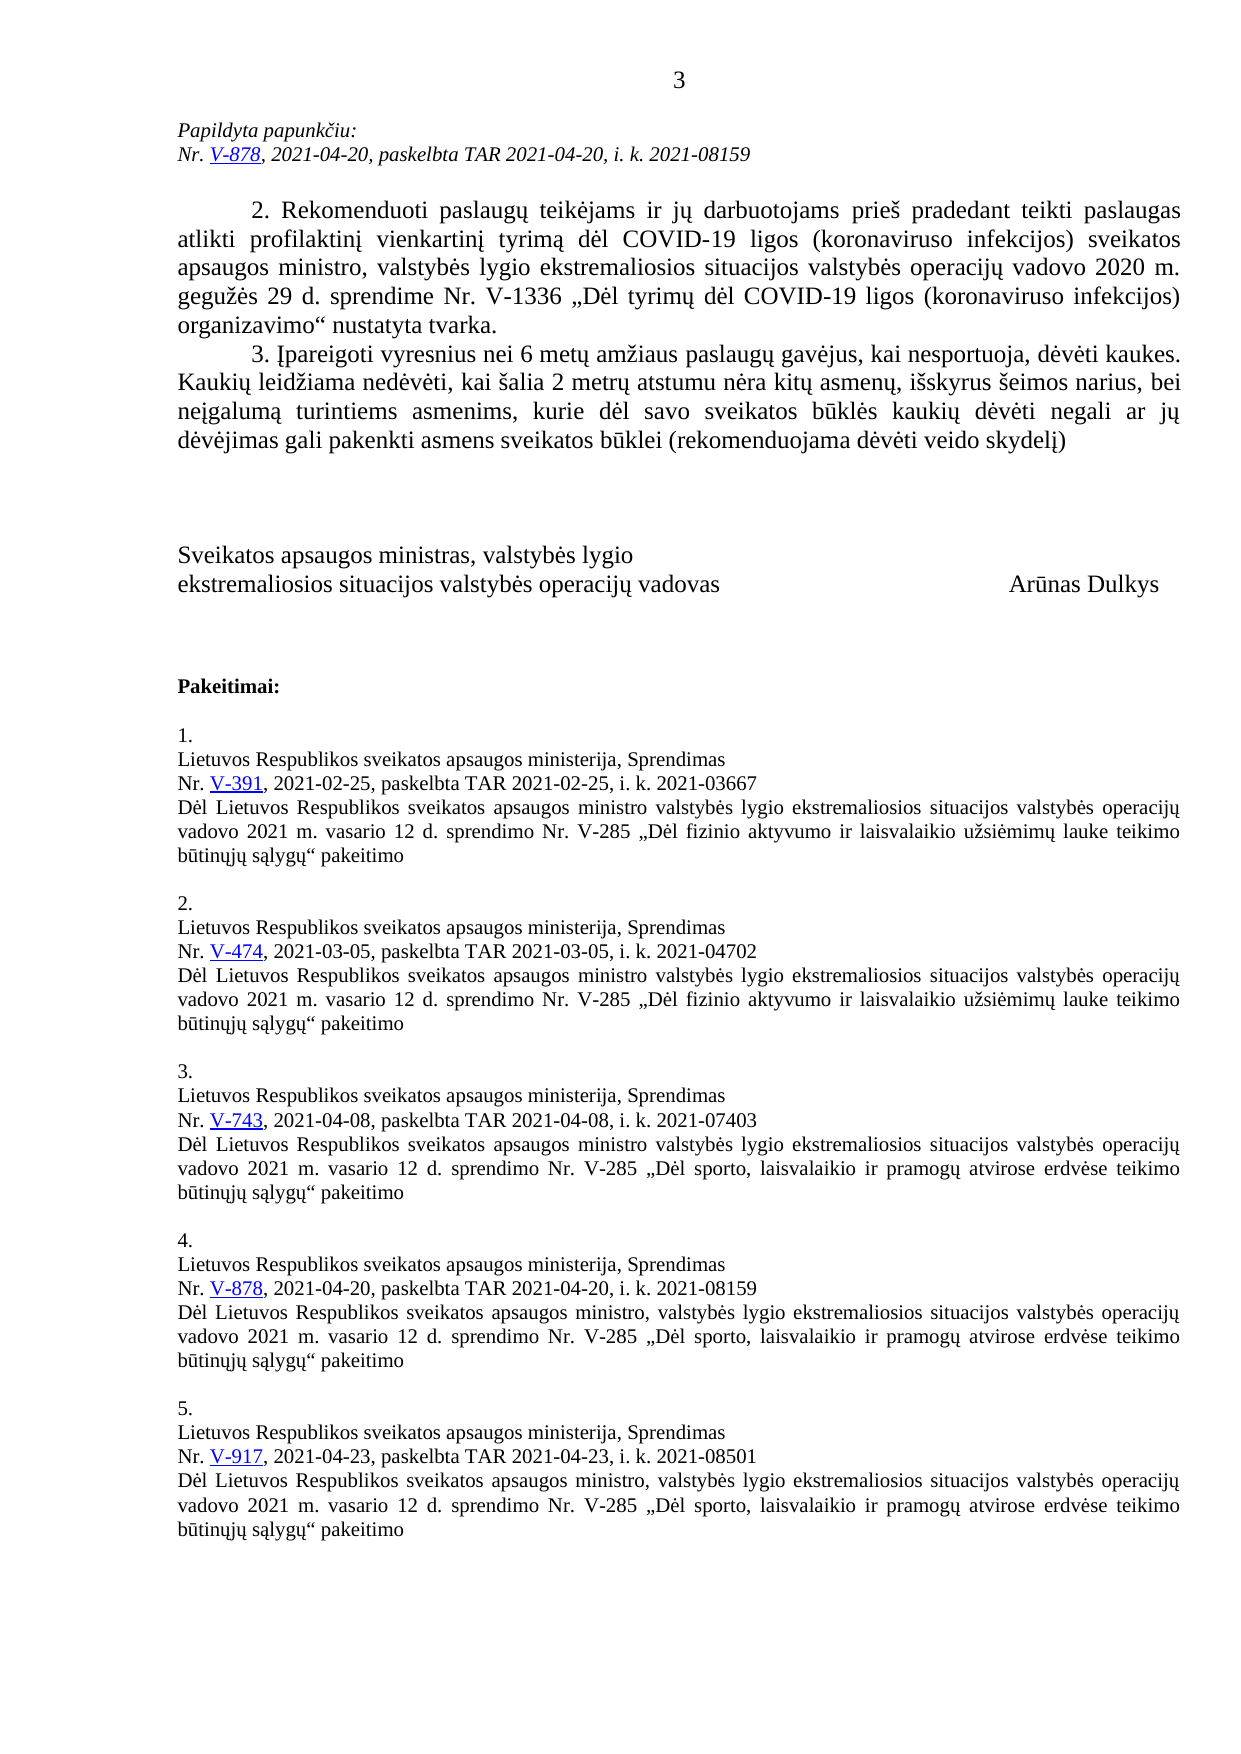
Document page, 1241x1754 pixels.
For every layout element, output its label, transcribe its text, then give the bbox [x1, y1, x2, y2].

text Nr. V-917, 2021-04-23, paskelbta TAR 2021-04-23, i. k. 2021-08501 [177, 1444, 1181, 1468]
text Dėl Lietuvos Respublikos sveikatos apsaugos ministro valstybės lygio ekstremaliosios situacijos valstybės operacijų vadovo 2021 m. vasario 12 d. sprendimo Nr. V-285 „Dėl sporto, laisvalaikio ir pramogų atvirose erdvėse teikimo būtinųjų sąlygų“ pakeitimo [177, 1132, 1181, 1204]
text Papildyta papunkčiu: [177, 118, 1181, 142]
text 1. [177, 722, 1181, 747]
text Sveikatos apsaugos ministras, valstybės lygio [177, 540, 1181, 569]
text Nr. V-474, 2021-03-05, paskelbta TAR 2021-03-05, i. k. 2021-04702 [177, 939, 1181, 963]
text 2. [177, 891, 1181, 915]
text Pakeitimai: [177, 674, 1181, 698]
text Dėl Lietuvos Respublikos sveikatos apsaugos ministro, valstybės lygio ekstremaliosios situacijos valstybės operacijų vadovo 2021 m. vasario 12 d. sprendimo Nr. V-285 „Dėl sporto, laisvalaikio ir pramogų atvirose erdvėse teikimo būtinųjų sąlygų“ pakeitimo [177, 1300, 1181, 1372]
text Nr. V-391, 2021-02-25, paskelbta TAR 2021-02-25, i. k. 2021-03667 [177, 771, 1181, 795]
text Nr. V-878, 2021-04-20, paskelbta TAR 2021-04-20, i. k. 2021-08159 [177, 1276, 1181, 1300]
text Lietuvos Respublikos sveikatos apsaugos ministerija, Sprendimas [177, 747, 1181, 771]
text 3. [177, 1059, 1181, 1083]
text Nr. V-743, 2021-04-08, paskelbta TAR 2021-04-08, i. k. 2021-07403 [177, 1107, 1181, 1132]
text Dėl Lietuvos Respublikos sveikatos apsaugos ministro valstybės lygio ekstremaliosios situacijos valstybės operacijų vadovo 2021 m. vasario 12 d. sprendimo Nr. V-285 „Dėl fizinio aktyvumo ir laisvalaikio užsiėmimų lauke teikimo būtinųjų sąlygų“ pakeitimo [177, 795, 1181, 867]
text ekstremaliosios situacijos valstybės operacijų vadovas Arūnas Dulkys [177, 569, 1181, 597]
text Lietuvos Respublikos sveikatos apsaugos ministerija, Sprendimas [177, 1420, 1181, 1444]
text Dėl Lietuvos Respublikos sveikatos apsaugos ministro valstybės lygio ekstremaliosios situacijos valstybės operacijų vadovo 2021 m. vasario 12 d. sprendimo Nr. V-285 „Dėl fizinio aktyvumo ir laisvalaikio užsiėmimų lauke teikimo būtinųjų sąlygų“ pakeitimo [177, 963, 1181, 1035]
text 5. [177, 1396, 1181, 1420]
text 2. Rekomenduoti paslaugų teikėjams ir jų darbuotojams prieš pradedant teikti paslaugas atlikti profilaktinį vienkartinį tyrimą dėl COVID-19 ligos (koronaviruso infekcijos) sveikatos apsaugos ministro, valstybės lygio ekstremaliosios situacijos valstybės operacijų vadovo 2020 m. gegužės 29 d. sprendime Nr. V-1336 „Dėl tyrimų dėl COVID-19 ligos (koronaviruso infekcijos) organizavimo“ nustatyta tvarka. [177, 195, 1181, 339]
text Dėl Lietuvos Respublikos sveikatos apsaugos ministro, valstybės lygio ekstremaliosios situacijos valstybės operacijų vadovo 2021 m. vasario 12 d. sprendimo Nr. V-285 „Dėl sporto, laisvalaikio ir pramogų atvirose erdvėse teikimo būtinųjų sąlygų“ pakeitimo [177, 1468, 1181, 1541]
text 4. [177, 1228, 1181, 1252]
text Lietuvos Respublikos sveikatos apsaugos ministerija, Sprendimas [177, 1252, 1181, 1276]
text Lietuvos Respublikos sveikatos apsaugos ministerija, Sprendimas [177, 1083, 1181, 1107]
text Lietuvos Respublikos sveikatos apsaugos ministerija, Sprendimas [177, 915, 1181, 939]
text Nr. V-878, 2021-04-20, paskelbta TAR 2021-04-20, i. k. 2021-08159 [177, 142, 1181, 166]
text 3. Įpareigoti vyresnius nei 6 metų amžiaus paslaugų gavėjus, kai nesportuoja, dėvėti kaukes. Kaukių leidžiama nedėvėti, kai šalia 2 metrų atstumu nėra kitų asmenų, išskyrus šeimos narius, bei neįgalumą turintiems asmenims, kurie dėl savo sveikatos būklės kaukių dėvėti negali ar jų dėvėjimas gali pakenkti asmens sveikatos būklei (rekomenduojama dėvėti veido skydelį) [177, 339, 1181, 454]
